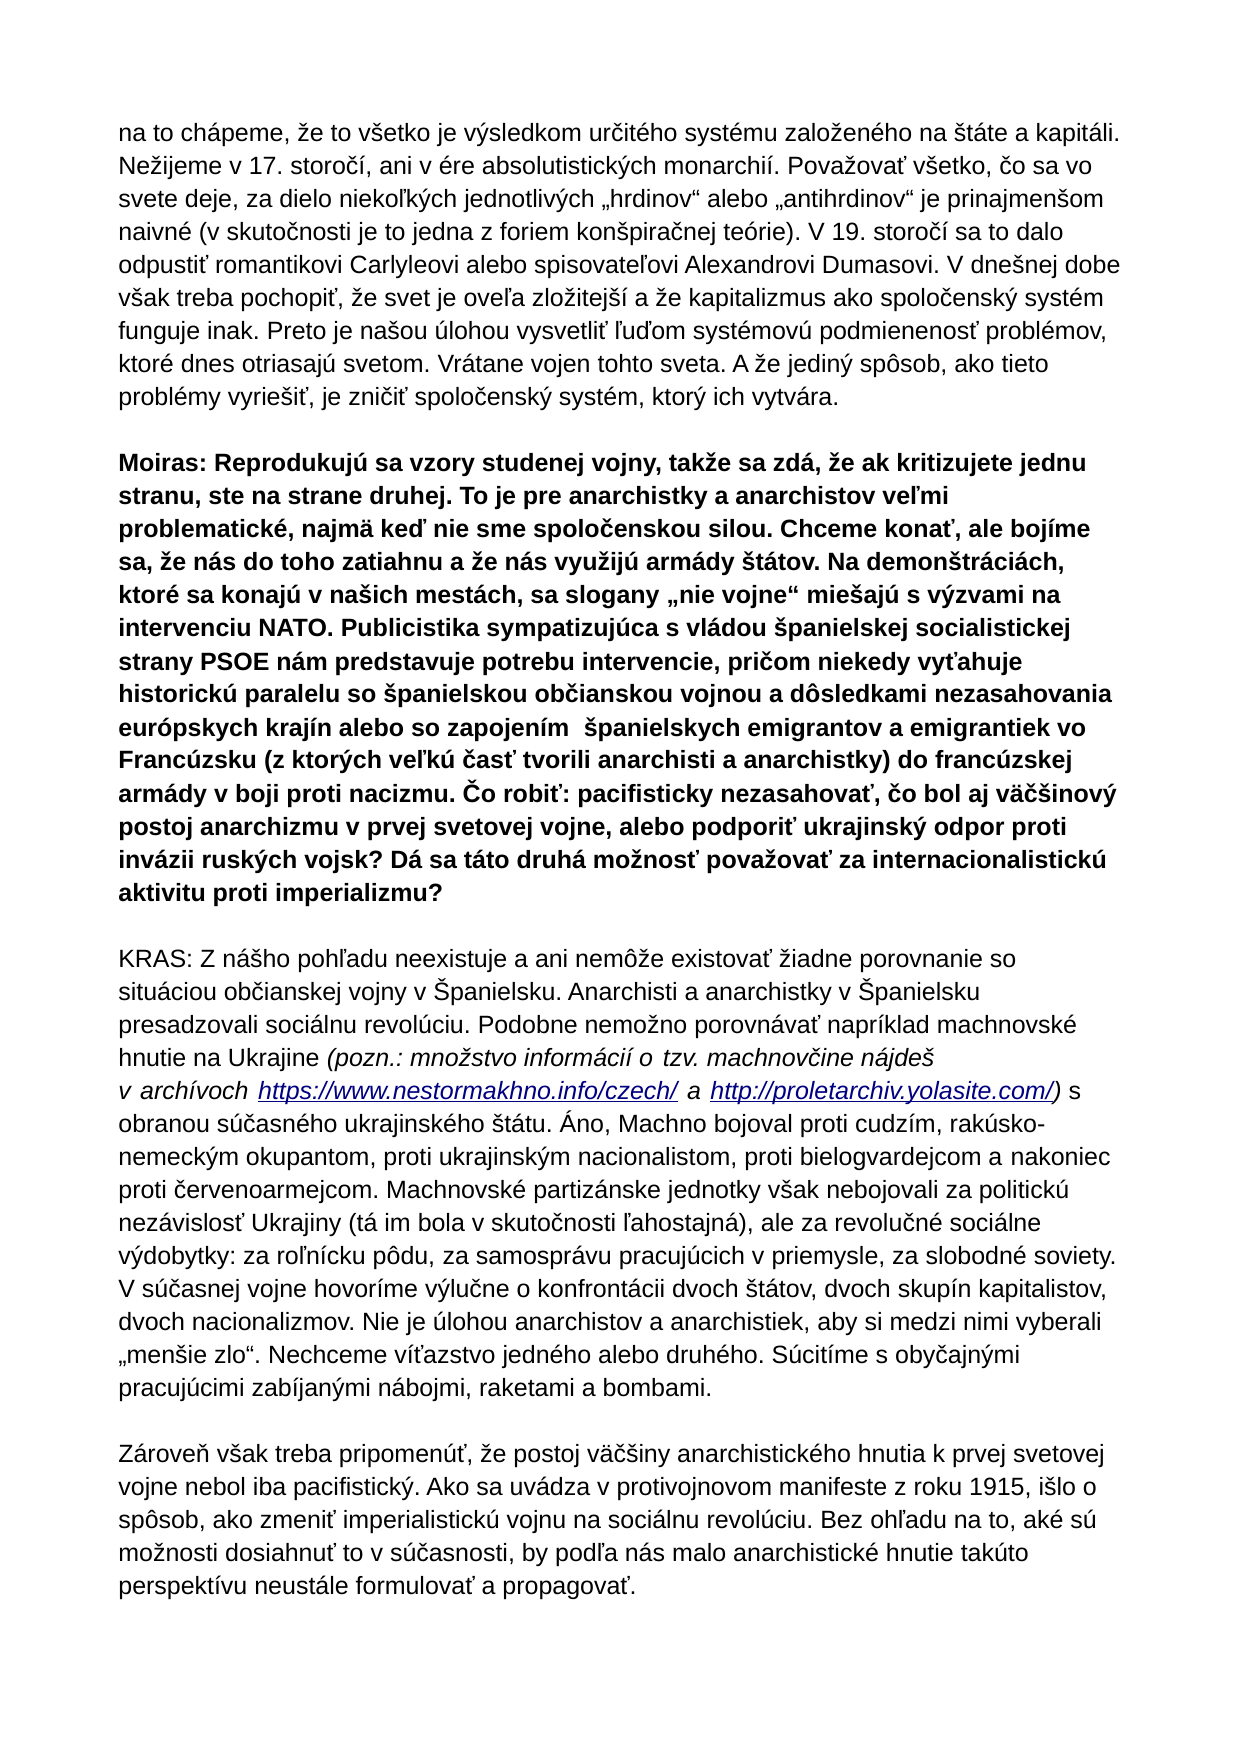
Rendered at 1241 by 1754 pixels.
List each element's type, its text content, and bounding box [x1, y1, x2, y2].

text na to chápeme, že to všetko je výsledkom určitého systému založeného na štáte a kapitáli. Nežijeme v 17. storočí, ani v ére absolutistických monarchií. Považovať všetko, čo sa vo svete deje, za dielo niekoľkých jednotlivých „hrdinov“ alebo „antihrdinov“ je prinajmenšom naivné (v skutočnosti je to jedna z foriem konšpiračnej teórie). V 19. storočí sa to dalo odpustiť romantikovi Carlyleovi alebo spisovateľovi Alexandrovi Dumasovi. V dnešnej dobe však treba pochopiť, že svet je oveľa zložitejší a že kapitalizmus ako spoločenský systém funguje inak. Preto je našou úlohou vysvetliť ľuďom systémovú podmienenosť problémov, ktoré dnes otriasajú svetom. Vrátane vojen tohto sveta. A že jediný spôsob, ako tieto problémy vyriešiť, je zničiť spoločenský systém, ktorý ich vytvára. Moiras: Reprodukujú sa vzory studenej vojny, takže sa zdá, že ak kritizujete jednu stranu, ste na strane druhej. To je pre anarchistky a anarchistov veľmi problematické, najmä keď nie sme spoločenskou silou. Chceme konať, ale bojíme sa, že nás do toho zatiahnu a že nás využijú armády štátov. Na demonštráciách, ktoré sa konajú v našich mestách, sa slogany „nie vojne“ miešajú s výzvami na intervenciu NATO. Publicistika sympatizujúca s vládou španielskej socialistickej strany PSOE nám predstavuje potrebu intervencie, pričom niekedy vyťahuje historickú paralelu so španielskou občianskou vojnou a dôsledkami nezasahovania európskych krajín alebo so zapojením španielskych emigrantov a emigrantiek vo Francúzsku (z ktorých veľkú časť tvorili anarchisti a anarchistky) do francúzskej armády v boji proti nacizmu. Čo robiť: pacifisticky nezasahovať, čo bol aj väčšinový postoj anarchizmu v prvej svetovej vojne, alebo podporiť ukrajinský odpor proti invázii ruských vojsk? Dá sa táto druhá možnosť považovať za internacionalistickú aktivitu proti imperializmu? KRAS: Z nášho pohľadu neexistuje a ani nemôže existovať žiadne porovnanie so situáciou občianskej vojny v Španielsku. Anarchisti a anarchistky v Španielsku presadzovali sociálnu revolúciu. Podobne nemožno porovnávať napríklad machnovské hnutie na Ukrajine (pozn.: množstvo informácií o tzv. machnovčine nájdeš v archívoch https://www.nestormakhno.info/czech/ a http://proletarchiv.yolasite.com/) s obranou súčasného ukrajinského štátu. Áno, Machno bojoval proti cudzím, rakúsko-nemeckým okupantom, proti ukrajinským nacionalistom, proti bielogvardejcom a nakoniec proti červenoarmejcom. Machnovské partizánske jednotky však nebojovali za politickú nezávislosť Ukrajiny (tá im bola v skutočnosti ľahostajná), ale za revolučné sociálne výdobytky: za roľnícku pôdu, za samosprávu pracujúcich v priemysle, za slobodné soviety. V súčasnej vojne hovoríme výlučne o konfrontácii dvoch štátov, dvoch skupín kapitalistov, dvoch nacionalizmov. Nie je úlohou anarchistov a anarchistiek, aby si medzi nimi vyberali „menšie zlo“. Nechceme víťazstvo jedného alebo druhého. Súcitíme s obyčajnými pracujúcimi zabíjanými nábojmi, raketami a bombami. Zároveň však treba pripomenúť, že postoj väčšiny anarchistického hnutia k prvej svetovej vojne nebol iba pacifistický. Ako sa uvádza v protivojnovom manifeste z roku 1915, išlo o spôsob, ako zmeniť imperialistickú vojnu na sociálnu revolúciu. Bez ohľadu na to, aké sú možnosti dosiahnuť to v súčasnosti, by podľa nás malo anarchistické hnutie takúto perspektívu neustále formulovať a propagovať. [118, 118, 1122, 1633]
